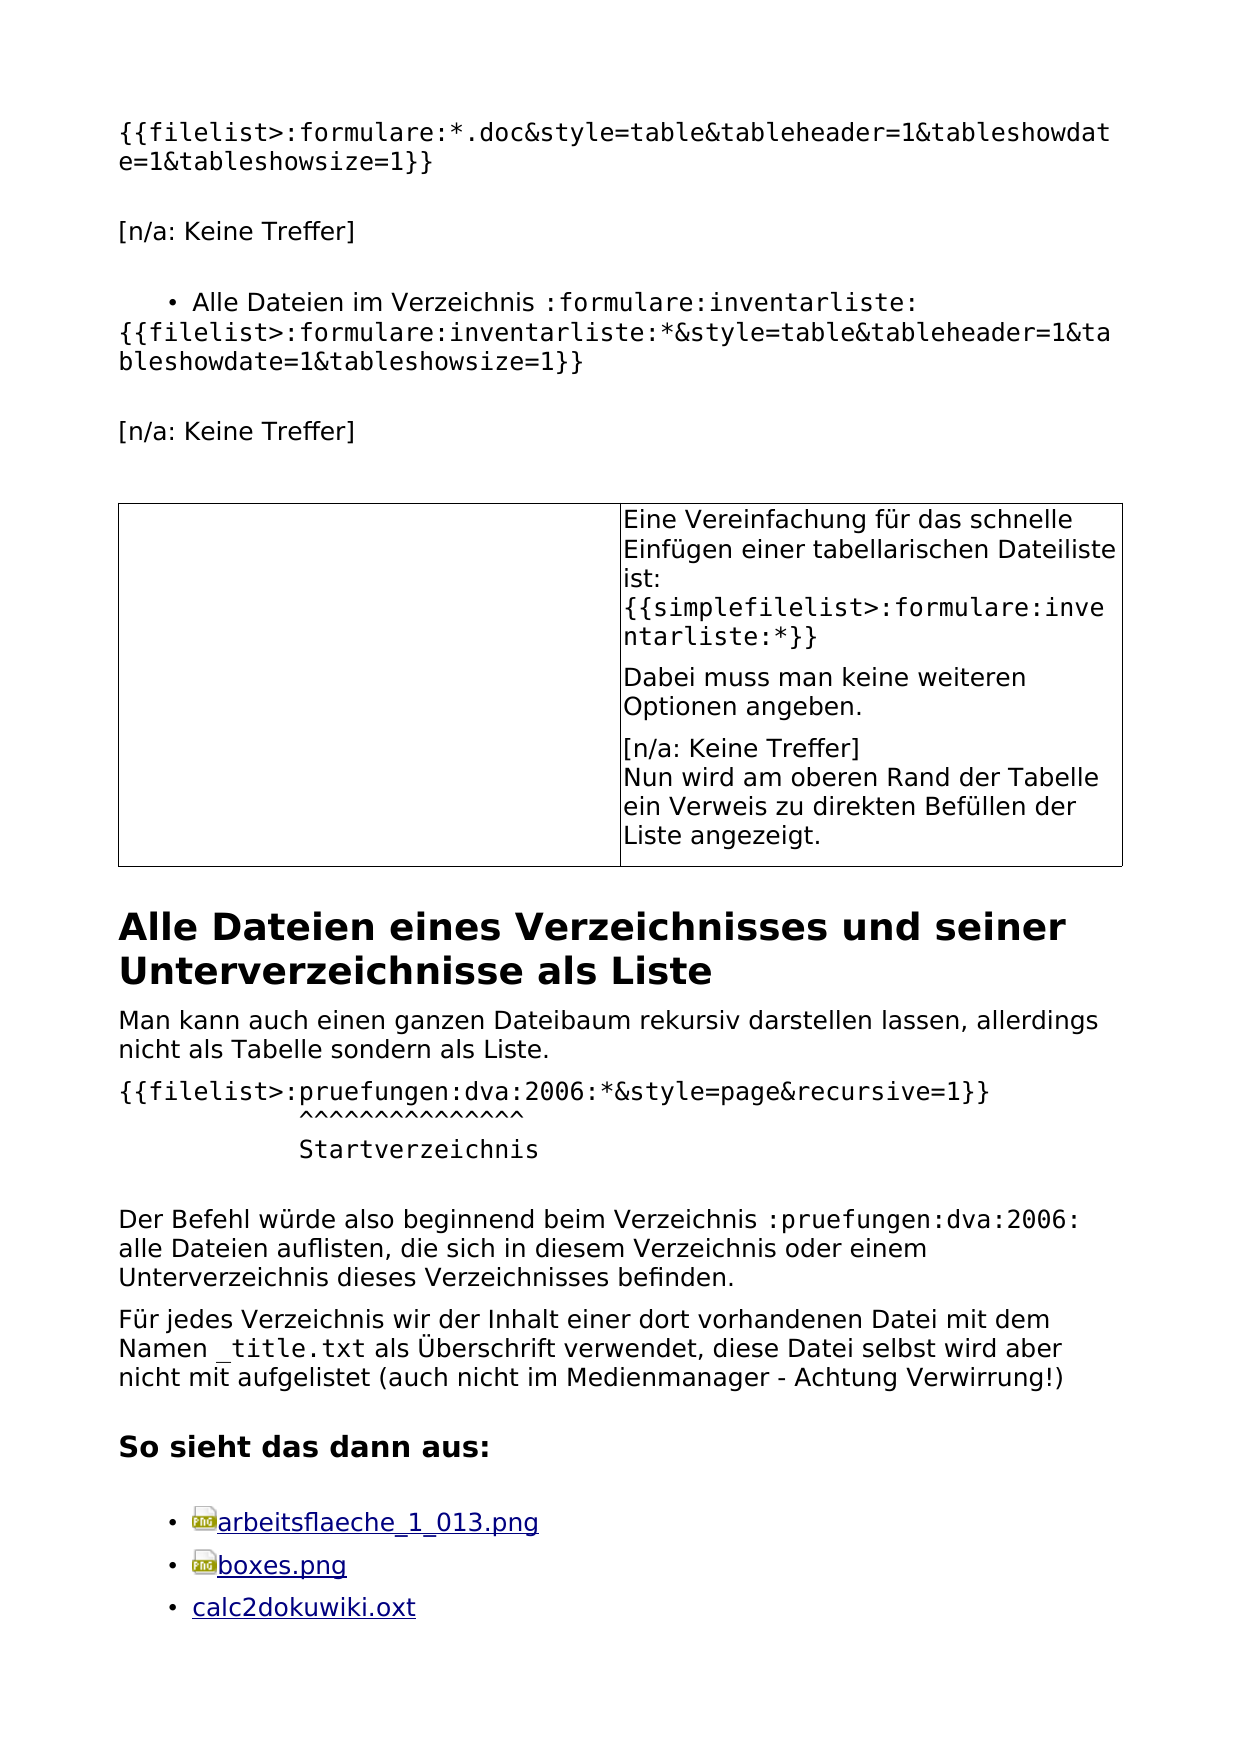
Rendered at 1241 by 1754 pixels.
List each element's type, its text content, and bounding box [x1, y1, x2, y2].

subtitle Alle Dateien eines Verzeichnisses und seiner Unterverzeichnisse als Liste [118, 906, 1122, 993]
text {{filelist>:formulare:*.doc&style=table&tableheader=1&tableshowdate=1&tableshowsize=1}} [118, 118, 1122, 206]
picture [192, 1549, 217, 1575]
picture [192, 1506, 217, 1531]
table_header Eine Vereinfachung für das schnelle Einfügen einer tabellarischen Dateiliste ist: {{simplefilelist>:formulare:inventarliste:*}} Dabei muss man keine weiteren Optionen angeben. [n/a: Keine Treffer] Nun wird am oberen Rand der Tabelle ein Verweis zu direkten Befüllen der Liste angezeigt. [621, 504, 1122, 866]
text {{filelist>:formulare:inventarliste:*&style=table&tableheader=1&tableshowdate=1&tableshowsize=1}} [118, 318, 1122, 405]
text [n/a: Keine Treffer] [118, 217, 1122, 247]
text Der Befehl würde also beginnend beim Verzeichnis :pruefungen:dva:2006: alle Dateien auflisten, die sich in diesem Verzeichnis oder einem Unterverzeichnis dieses Verzeichnisses befinden. [118, 1205, 1122, 1293]
list Alle Dateien im Verzeichnis :formulare:inventarliste: [177, 288, 1122, 318]
list boxes.png [177, 1549, 1122, 1580]
list arbeitsflaeche_1_013.png [177, 1506, 1122, 1537]
list calc2dokuwiki.oxt [177, 1593, 1122, 1622]
text {{filelist>:pruefungen:dva:2006:*&style=page&recursive=1}} ^^^^^^^^^^^^^^^ Startverzeichnis [118, 1077, 1122, 1193]
text Man kann auch einen ganzen Dateibaum rekursiv darstellen lassen, allerdings nicht als Tabelle sondern als Liste. [118, 1006, 1122, 1064]
text [n/a: Keine Treffer] [118, 417, 1122, 475]
subtitle So sieht das dann aus: [118, 1430, 1122, 1464]
text Für jedes Verzeichnis wir der Inhalt einer dort vorhandenen Datei mit dem Namen _title.txt als Überschrift verwendet, diese Datei selbst wird aber nicht mit aufgelistet (auch nicht im Medienmanager - Achtung Verwirrung!) [118, 1305, 1122, 1393]
table_header [119, 504, 620, 866]
